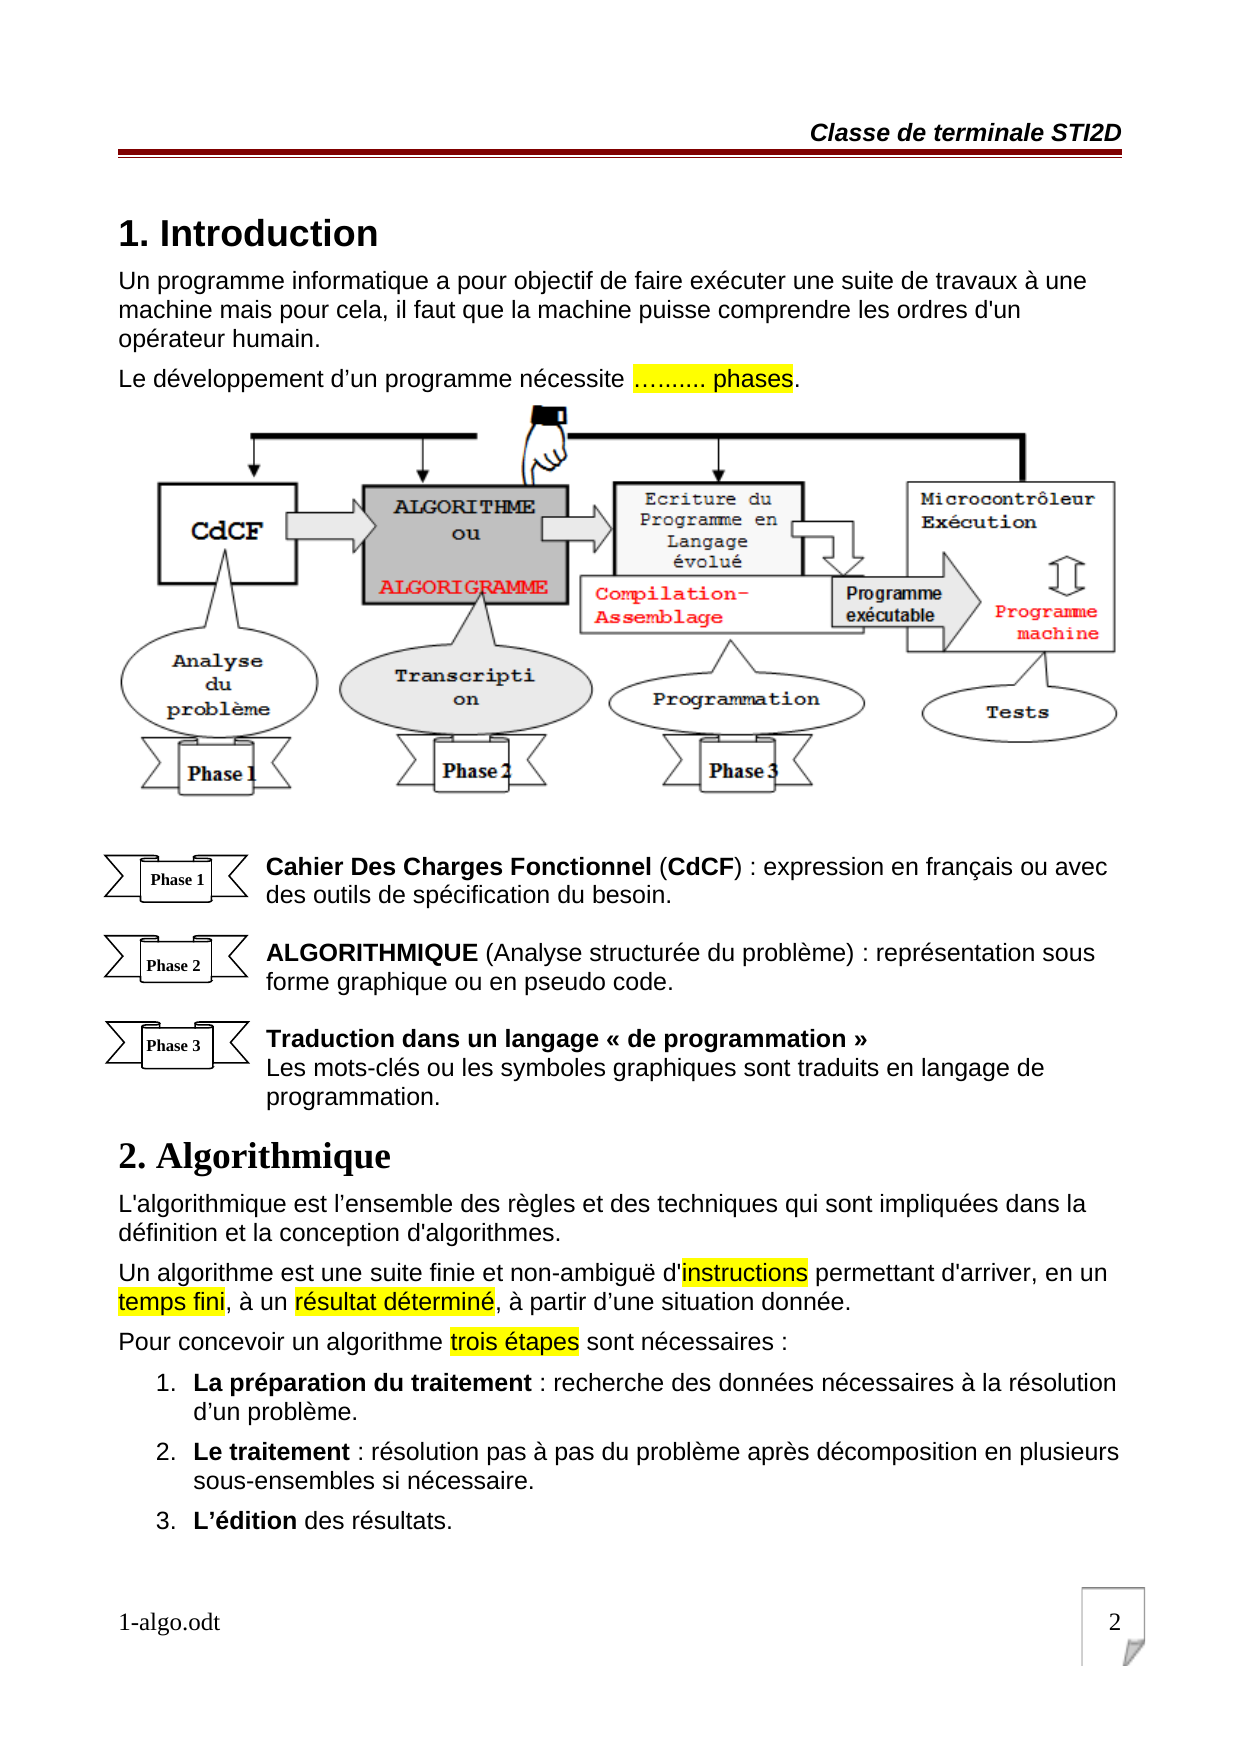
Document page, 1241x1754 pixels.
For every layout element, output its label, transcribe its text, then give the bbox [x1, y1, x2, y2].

subtitle 1. Introduction [118, 211, 1122, 254]
picture [118, 405, 1123, 800]
text ALGORITHMIQUE (Analyse structurée du problème) : représentation sous forme graphique ou en pseudo code. [266, 938, 1122, 995]
text Traduction dans un langage « de programmation » [266, 1024, 1122, 1053]
text Un algorithme est une suite finie et non-ambiguë d'instructions permettant d'arriver, en un temps fini, à un résultat déterminé, à partir d’une situation donnée. [118, 1258, 1122, 1316]
text Cahier Des Charges Fonctionnel (CdCF) : expression en français ou avec des outils de spécification du besoin. [266, 851, 1122, 909]
text L'algorithmique est l’ensemble des règles et des techniques qui sont impliquées dans la définition et la conception d'algorithmes. [118, 1189, 1122, 1246]
text Pour concevoir un algorithme trois étapes sont nécessaires : [118, 1327, 1122, 1356]
text Les mots-clés ou les symboles graphiques sont traduits en langage de programmation. [266, 1053, 1122, 1110]
list Le traitement : résolution pas à pas du problème après décomposition en plusieurs sous-ensembles si nécessaire. [156, 1437, 1122, 1494]
list La préparation du traitement : recherche des données nécessaires à la résolution d’un problème. [156, 1368, 1122, 1425]
text Le développement d’un programme nécessite …....... phases. [118, 364, 1122, 393]
subtitle 2. Algorithmique [118, 1134, 1122, 1177]
text Un programme informatique a pour objectif de faire exécuter une suite de travaux à une machine mais pour cela, il faut que la machine puisse comprendre les ordres d'un opérateur humain. [118, 266, 1122, 353]
list L’édition des résultats. [156, 1506, 1122, 1535]
